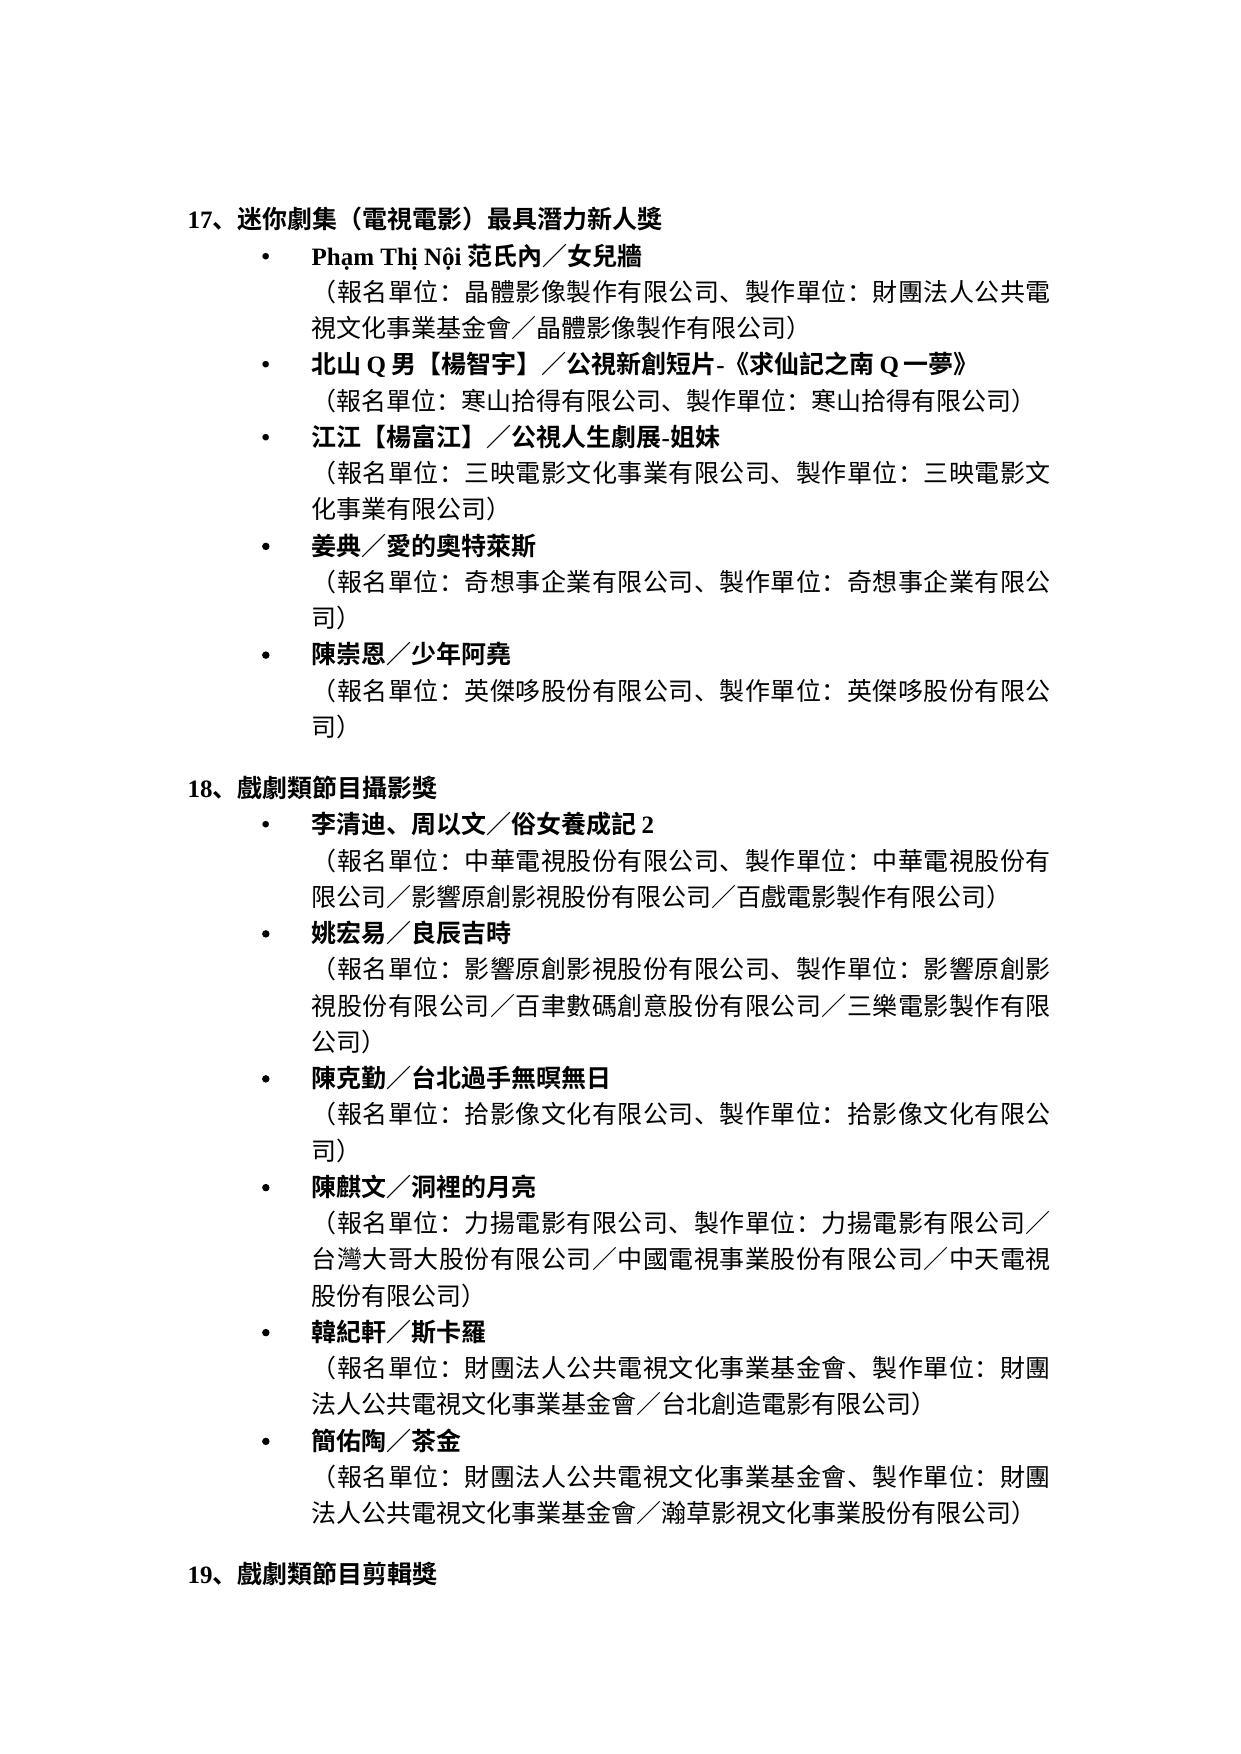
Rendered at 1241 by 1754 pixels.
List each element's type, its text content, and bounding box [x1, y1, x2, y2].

list 簡佑陶／茶金 [261, 1421, 1053, 1457]
list （報名單位：財團法人公共電視文化事業基金會、製作單位：財團法人公共電視文化事業基金會／台北創造電影有限公司） [311, 1349, 1053, 1421]
list Phạm Thị Nội 范氏內／女兒牆 [261, 236, 1053, 272]
list （報名單位：奇想事企業有限公司、製作單位：奇想事企業有限公司） [311, 562, 1053, 635]
list 陳崇恩／少年阿堯 [261, 635, 1053, 671]
list 韓紀軒／斯卡羅 [261, 1312, 1053, 1349]
list （報名單位：中華電視股份有限公司、製作單位：中華電視股份有限公司／影響原創影視股份有限公司／百戲電影製作有限公司） [311, 841, 1053, 914]
list （報名單位：晶體影像製作有限公司、製作單位：財團法人公共電視文化事業基金會／晶體影像製作有限公司） [311, 272, 1053, 345]
subtitle 戲劇類節目剪輯獎 [187, 1555, 1053, 1591]
list 姚宏易／良辰吉時 [261, 914, 1053, 950]
list （報名單位：力揚電影有限公司、製作單位：力揚電影有限公司／台灣大哥大股份有限公司／中國電視事業股份有限公司／中天電視股份有限公司） [311, 1204, 1053, 1312]
list （報名單位：英傑哆股份有限公司、製作單位：英傑哆股份有限公司） [311, 671, 1053, 744]
list （報名單位：財團法人公共電視文化事業基金會、製作單位：財團法人公共電視文化事業基金會／瀚草影視文化事業股份有限公司） [311, 1457, 1053, 1530]
list 江江【楊富江】／公視人生劇展-姐妹 [261, 417, 1053, 454]
list 北山Q男【楊智宇】／公視新創短片-《求仙記之南Q一夢》 [261, 345, 1053, 381]
list 陳麒文／洞裡的月亮 [261, 1167, 1053, 1204]
list 陳克勤／台北過手無暝無日 [261, 1059, 1053, 1095]
list （報名單位：影響原創影視股份有限公司、製作單位：影響原創影視股份有限公司／百聿數碼創意股份有限公司／三樂電影製作有限公司） [311, 950, 1053, 1059]
list （報名單位：拾影像文化有限公司、製作單位：拾影像文化有限公司） [311, 1095, 1053, 1167]
list （報名單位：三映電影文化事業有限公司、製作單位：三映電影文化事業有限公司） [311, 454, 1053, 526]
list （報名單位：寒山拾得有限公司、製作單位：寒山拾得有限公司） [311, 381, 1053, 417]
list 李清迪、周以文／俗女養成記2 [261, 805, 1053, 841]
subtitle 戲劇類節目攝影獎 [187, 769, 1053, 805]
list 姜典／愛的奧特萊斯 [261, 526, 1053, 562]
subtitle 迷你劇集（電視電影）最具潛力新人獎 [187, 200, 1053, 236]
